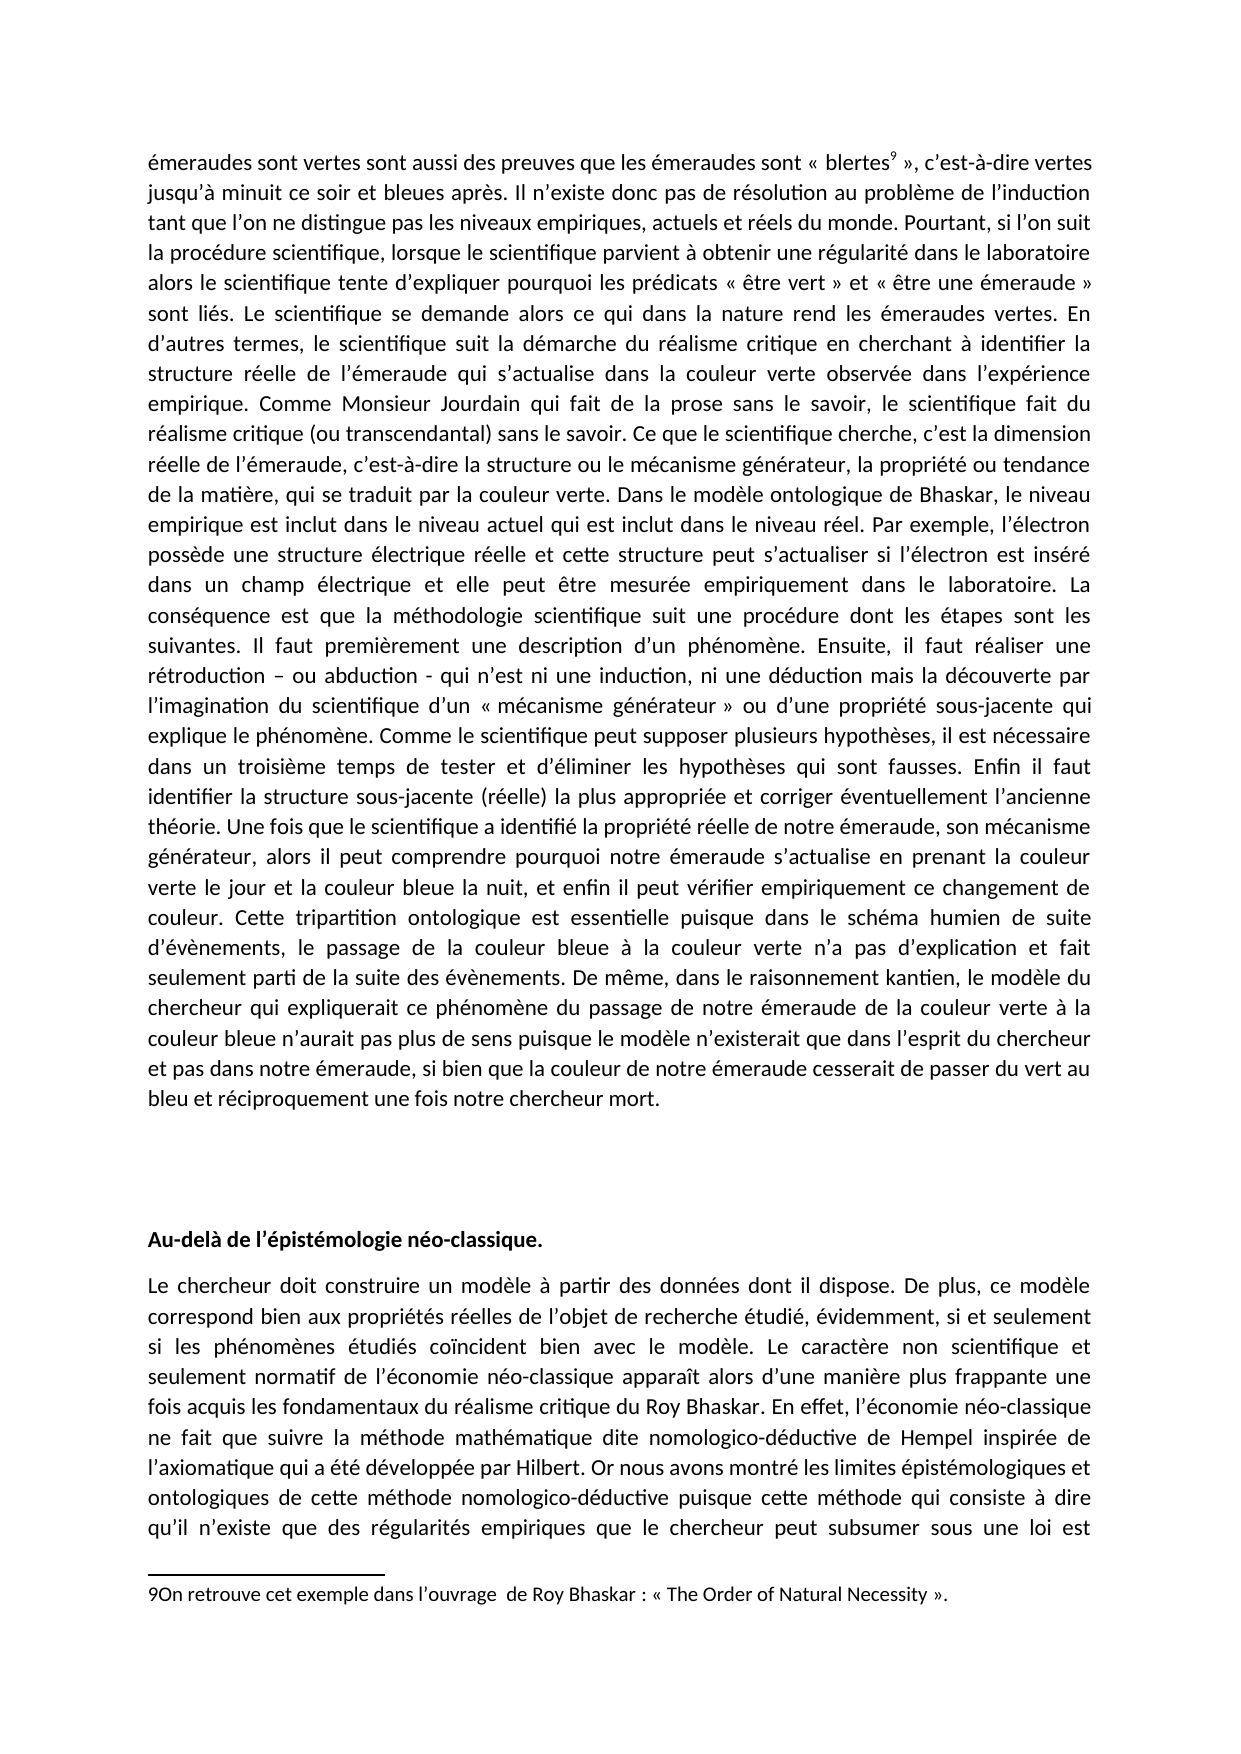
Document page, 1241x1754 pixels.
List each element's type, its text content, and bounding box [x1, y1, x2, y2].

text émeraudes sont vertes sont aussi des preuves que les émeraudes sont « blertes », c’est-à-dire vertes jusqu’à minuit ce soir et bleues après. Il n’existe donc pas de résolution au problème de l’induction tant que l’on ne distingue pas les niveaux empiriques, actuels et réels du monde. Pourtant, si l’on suit la procédure scientifique, lorsque le scientifique parvient à obtenir une régularité dans le laboratoire alors le scientifique tente d’expliquer pourquoi les prédicats « être vert » et « être une émeraude » sont liés. Le scientifique se demande alors ce qui dans la nature rend les émeraudes vertes. En d’autres termes, le scientifique suit la démarche du réalisme critique en cherchant à identifier la structure réelle de l’émeraude qui s’actualise dans la couleur verte observée dans l’expérience empirique. Comme Monsieur Jourdain qui fait de la prose sans le savoir, le scientifique fait du réalisme critique (ou transcendantal) sans le savoir. Ce que le scientifique cherche, c’est la dimension réelle de l’émeraude, c’est-à-dire la structure ou le mécanisme générateur, la propriété ou tendance de la matière, qui se traduit par la couleur verte. Dans le modèle ontologique de Bhaskar, le niveau empirique est inclut dans le niveau actuel qui est inclut dans le niveau réel. Par exemple, l’électron possède une structure électrique réelle et cette structure peut s’actualiser si l’électron est inséré dans un champ électrique et elle peut être mesurée empiriquement dans le laboratoire. La conséquence est que la méthodologie scientifique suit une procédure dont les étapes sont les suivantes. Il faut premièrement une description d’un phénomène. Ensuite, il faut réaliser une rétroduction – ou abduction - qui n’est ni une induction, ni une déduction mais la découverte par l’imagination du scientifique d’un « mécanisme générateur » ou d’une propriété sous-jacente qui explique le phénomène. Comme le scientifique peut supposer plusieurs hypothèses, il est nécessaire dans un troisième temps de tester et d’éliminer les hypothèses qui sont fausses. Enfin il faut identifier la structure sous-jacente (réelle) la plus appropriée et corriger éventuellement l’ancienne théorie. Une fois que le scientifique a identifié la propriété réelle de notre émeraude, son mécanisme générateur, alors il peut comprendre pourquoi notre émeraude s’actualise en prenant la couleur verte le jour et la couleur bleue la nuit, et enfin il peut vérifier empiriquement ce changement de couleur. Cette tripartition ontologique est essentielle puisque dans le schéma humien de suite d’évènements, le passage de la couleur bleue à la couleur verte n’a pas d’explication et fait seulement parti de la suite des évènements. De même, dans le raisonnement kantien, le modèle du chercheur qui expliquerait ce phénomène du passage de notre émeraude de la couleur verte à la couleur bleue n’aurait pas plus de sens puisque le modèle n’existerait que dans l’esprit du chercheur et pas dans notre émeraude, si bien que la couleur de notre émeraude cesserait de passer du vert au bleu et réciproquement une fois notre chercheur mort. [148, 148, 1093, 1112]
text Le chercheur doit construire un modèle à partir des données dont il dispose. De plus, ce modèle correspond bien aux propriétés réelles de l’objet de recherche étudié, évidemment, si et seulement si les phénomènes étudiés coïncident bien avec le modèle. Le caractère non scientifique et seulement normatif de l’économie néo-classique apparaît alors d’une manière plus frappante une fois acquis les fondamentaux du réalisme critique du Roy Bhaskar. En effet, l’économie néo-classique ne fait que suivre la méthode mathématique dite nomologico-déductive de Hempel inspirée de l’axiomatique qui a été développée par Hilbert. Or nous avons montré les limites épistémologiques et ontologiques de cette méthode nomologico-déductive puisque cette méthode qui consiste à dire qu’il n’existe que des régularités empiriques que le chercheur peut subsumer sous une loi est [148, 1272, 1093, 1541]
text On retrouve cet exemple dans l’ouvrage de Roy Bhaskar : « The Order of Natural Necessity ». [148, 1581, 1093, 1606]
text Au-delà de l’épistémologie néo-classique. [148, 1225, 1093, 1253]
